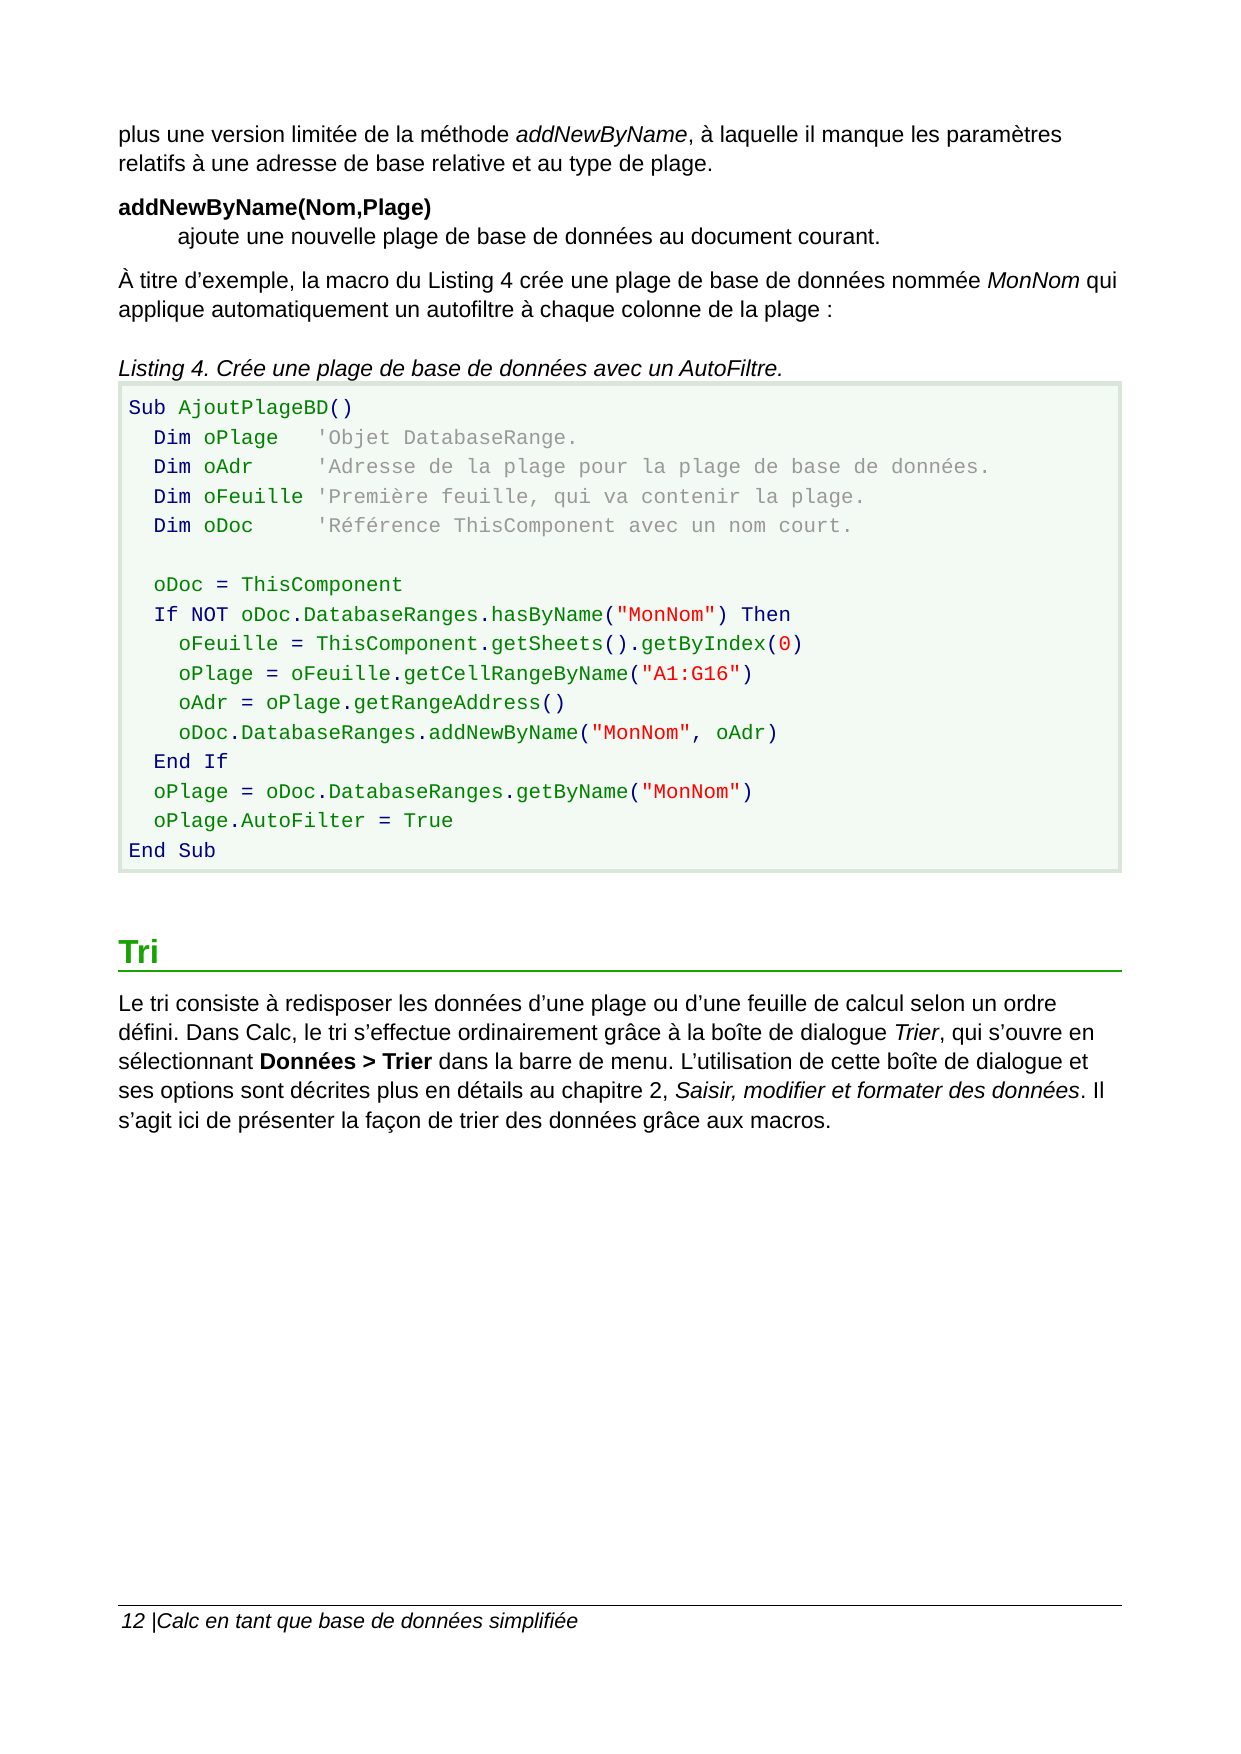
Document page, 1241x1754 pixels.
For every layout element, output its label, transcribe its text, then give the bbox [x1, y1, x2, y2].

text End Sub [122, 824, 1118, 869]
text oDoc = ThisComponent [122, 558, 1118, 588]
text Listing 4. Crée une plage de base de données avec un AutoFiltre. [118, 352, 1122, 381]
text oPlage.AutoFilter = True [122, 794, 1118, 824]
subtitle addNewByName(Nom,Plage) [118, 191, 1122, 221]
text Dim oPlage 'Objet DatabaseRange. [122, 411, 1118, 440]
text À titre d’exemple, la macro du Listing 4 crée une plage de base de données nommée MonNom qui applique automatiquement un autofiltre à chaque colonne de la plage : [118, 264, 1122, 323]
text oPlage = oDoc.DatabaseRanges.getByName("MonNom") [122, 765, 1118, 794]
text If NOT oDoc.DatabaseRanges.hasByName("MonNom") Then [122, 588, 1118, 617]
text oAdr = oPlage.getRangeAddress() [122, 676, 1118, 706]
text Dim oAdr 'Adresse de la plage pour la plage de base de données. [122, 440, 1118, 470]
list ajoute une nouvelle plage de base de données au document courant. [177, 221, 1122, 250]
text Le tri consiste à redisposer les données d’une plage ou d’une feuille de calcul selon un ordre défini. Dans Calc, le tri s’effectue ordinairement grâce à la boîte de dialogue Trier, qui s’ouvre en sélectionnant Données > Trier dans la barre de menu. L’utilisation de cette boîte de dialogue et ses options sont décrites plus en détails au chapitre 2, Saisir, modifier et formater des données. Il s’agit ici de présenter la façon de trier des données grâce aux macros. [118, 987, 1122, 1133]
text Dim oDoc 'Référence ThisComponent avec un nom court. [122, 499, 1118, 529]
text plus une version limitée de la méthode addNewByName, à laquelle il manque les paramètres relatifs à une adresse de base relative et au type de plage. [118, 118, 1122, 176]
text oPlage = oFeuille.getCellRangeByName("A1:G16") [122, 647, 1118, 676]
text End If [122, 735, 1118, 765]
text oFeuille = ThisComponent.getSheets().getByIndex(0) [122, 617, 1118, 647]
text Sub AjoutPlageBD() [122, 386, 1118, 411]
text Dim oFeuille 'Première feuille, qui va contenir la plage. [122, 470, 1118, 499]
text oDoc.DatabaseRanges.addNewByName("MonNom", oAdr) [122, 706, 1118, 735]
subtitle Tri [118, 932, 1122, 970]
